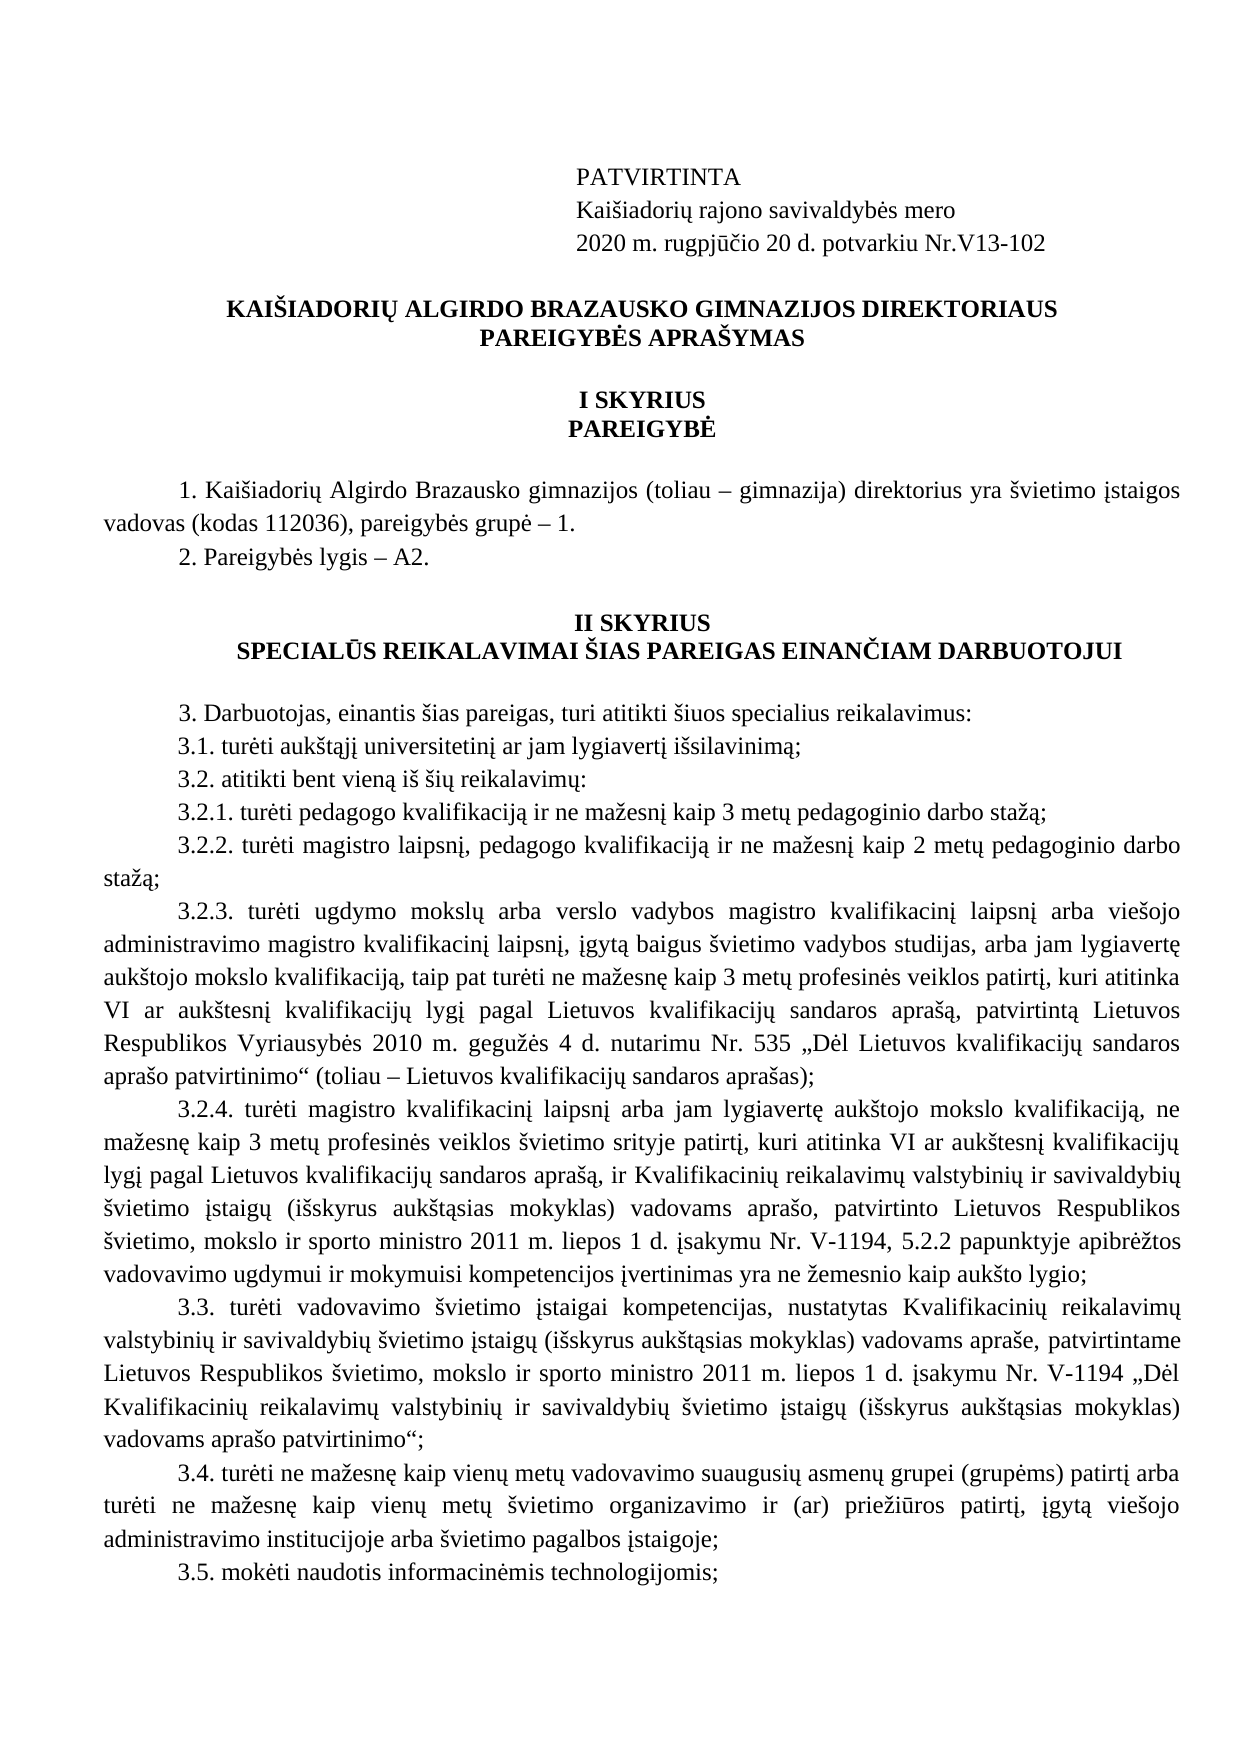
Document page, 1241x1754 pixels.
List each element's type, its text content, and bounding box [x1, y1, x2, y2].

text 3. Darbuotojas, einantis šias pareigas, turi atitikti šiuos specialius reikalavimus: [103, 698, 1181, 727]
text 3.4. turėti ne mažesnę kaip vienų metų vadovavimo suaugusių asmenų grupei (grupėms) patirtį arba turėti ne mažesnę kaip vienų metų švietimo organizavimo ir (ar) priežiūros patirtį, įgytą viešojo administravimo institucijoje arba švietimo pagalbos įstaigoje; [103, 1458, 1181, 1552]
text 3.1. turėti aukštąjį universitetinį ar jam lygiavertį išsilavinimą; [103, 731, 1181, 760]
text KAIŠIADORIŲ ALGIRDO BRAZAUSKO GIMNAZIJOS DIREKTORIAUS [103, 294, 1181, 323]
text SPECIALŪS REIKALAVIMAI ŠIAS PAREIGAS EINANČIAM DARBUOTOJUI [178, 636, 1181, 665]
text 3.5. mokėti naudotis informacinėmis technologijomis; [103, 1557, 1181, 1585]
text Kaišiadorių rajono savivaldybės mero [103, 195, 1181, 224]
text 2. Pareigybės lygis – A2. [103, 542, 1181, 570]
text 3.2. atitikti bent vieną iš šių reikalavimų: [103, 764, 1181, 793]
text 1. Kaišiadorių Algirdo Brazausko gimnazijos (toliau – gimnazija) direktorius yra švietimo įstaigos vadovas (kodas 112036), pareigybės grupė – 1. [103, 476, 1181, 537]
text 2020 m. rugpjūčio 20 d. potvarkiu Nr.V13-102 [103, 228, 1181, 257]
text I SKYRIUS [103, 385, 1181, 414]
text 3.2.2. turėti magistro laipsnį, pedagogo kvalifikaciją ir ne mažesnį kaip 2 metų pedagoginio darbo stažą; [103, 830, 1181, 892]
text 3.2.3. turėti ugdymo mokslų arba verslo vadybos magistro kvalifikacinį laipsnį arba viešojo administravimo magistro kvalifikacinį laipsnį, įgytą baigus švietimo vadybos studijas, arba jam lygiavertę aukštojo mokslo kvalifikaciją, taip pat turėti ne mažesnę kaip 3 metų profesinės veiklos patirtį, kuri atitinka VI ar aukštesnį kvalifikacijų lygį pagal Lietuvos kvalifikacijų sandaros aprašą, patvirtintą Lietuvos Respublikos Vyriausybės 2010 m. gegužės 4 d. nutarimu Nr. 535 „Dėl Lietuvos kvalifikacijų sandaros aprašo patvirtinimo“ (toliau – Lietuvos kvalifikacijų sandaros aprašas); [103, 896, 1181, 1090]
text 3.2.1. turėti pedagogo kvalifikaciją ir ne mažesnį kaip 3 metų pedagoginio darbo stažą; [103, 797, 1181, 826]
text 3.2.4. turėti magistro kvalifikacinį laipsnį arba jam lygiavertę aukštojo mokslo kvalifikaciją, ne mažesnę kaip 3 metų profesinės veiklos švietimo srityje patirtį, kuri atitinka VI ar aukštesnį kvalifikacijų lygį pagal Lietuvos kvalifikacijų sandaros aprašą, ir Kvalifikacinių reikalavimų valstybinių ir savivaldybių švietimo įstaigų (išskyrus aukštąsias mokyklas) vadovams aprašo, patvirtinto Lietuvos Respublikos švietimo, mokslo ir sporto ministro 2011 m. liepos 1 d. įsakymu Nr. V-1194, 5.2.2 papunktyje apibrėžtos vadovavimo ugdymui ir mokymuisi kompetencijos įvertinimas yra ne žemesnio kaip aukšto lygio; [103, 1094, 1181, 1288]
text PAREIGYBĖS APRAŠYMAS [103, 323, 1181, 352]
text 3.3. turėti vadovavimo švietimo įstaigai kompetencijas, nustatytas Kvalifikacinių reikalavimų valstybinių ir savivaldybių švietimo įstaigų (išskyrus aukštąsias mokyklas) vadovams apraše, patvirtintame Lietuvos Respublikos švietimo, mokslo ir sporto ministro 2011 m. liepos 1 d. įsakymu Nr. V-1194 „Dėl Kvalifikacinių reikalavimų valstybinių ir savivaldybių švietimo įstaigų (išskyrus aukštąsias mokyklas) vadovams aprašo patvirtinimo“; [103, 1292, 1181, 1453]
text PAREIGYBĖ [103, 414, 1181, 442]
text II SKYRIUS [103, 608, 1181, 636]
text PATVIRTINTA [103, 162, 1181, 191]
